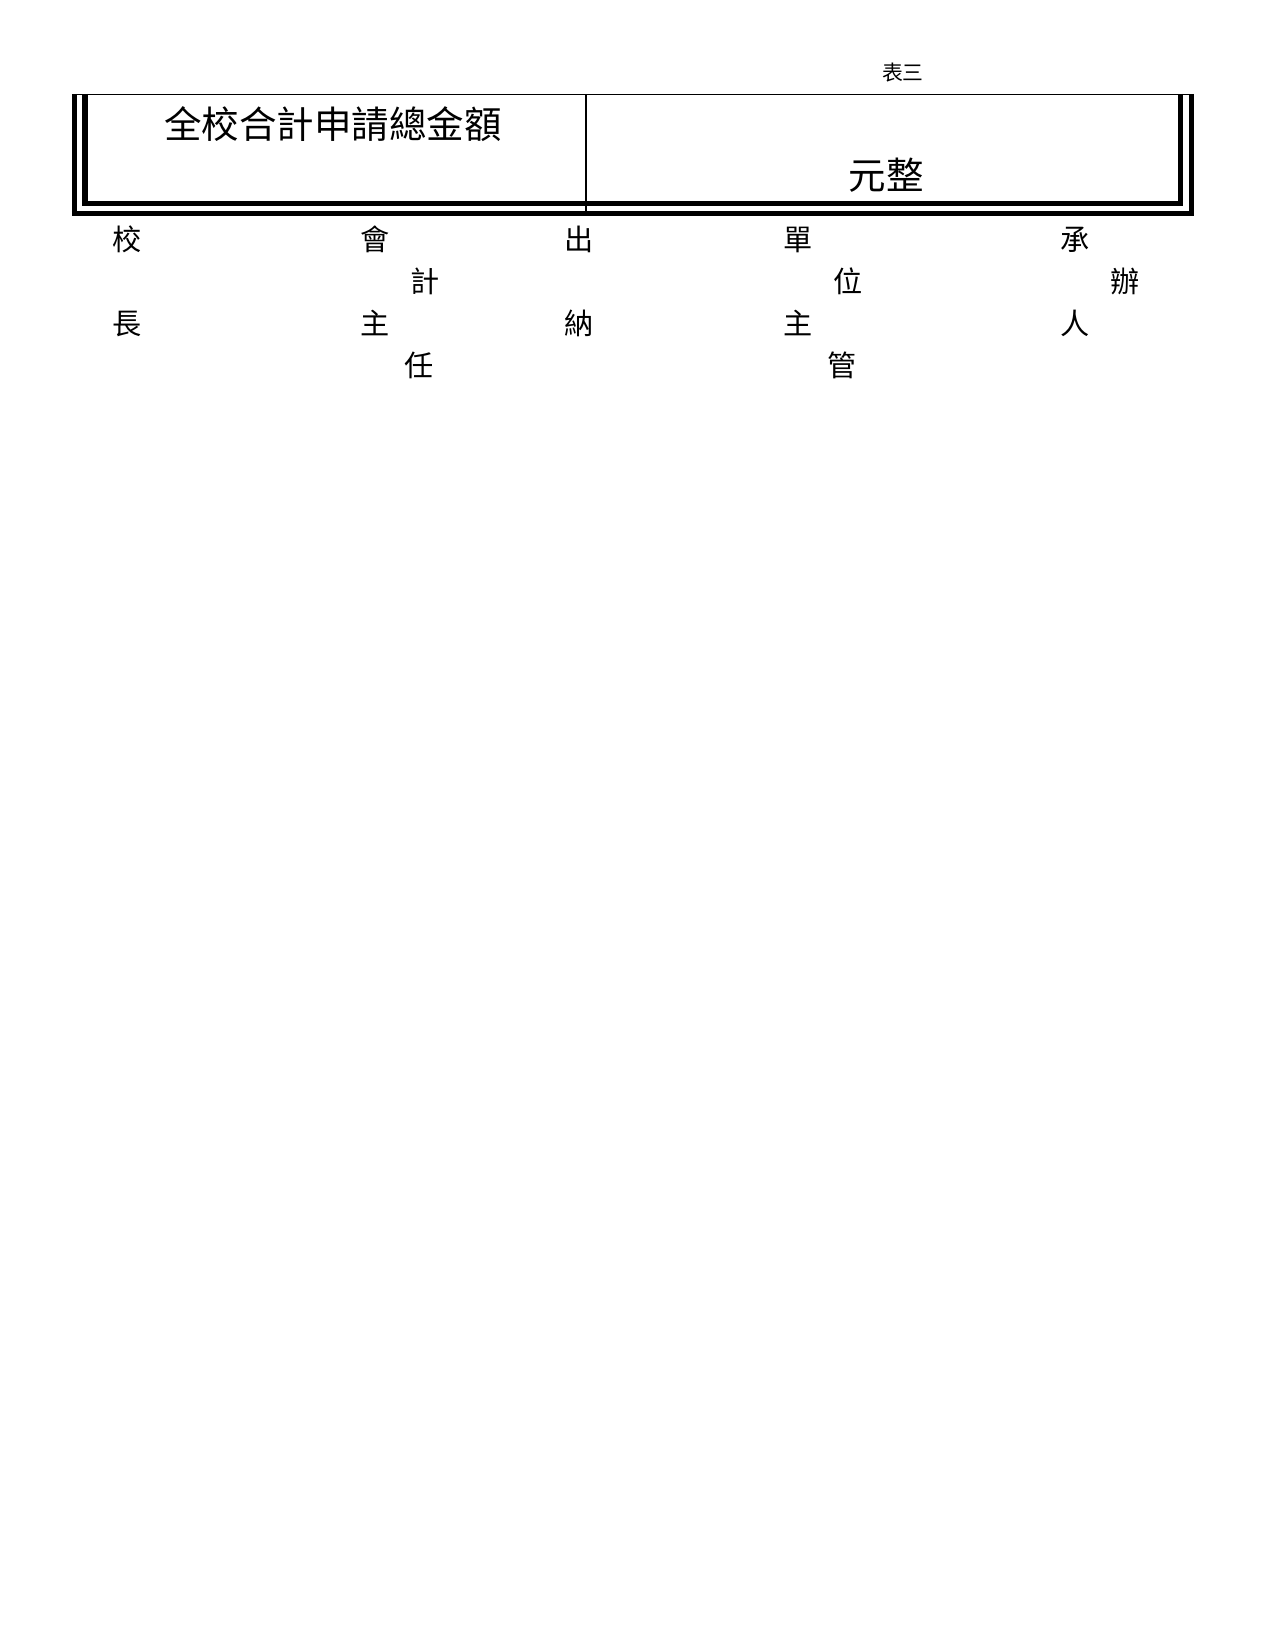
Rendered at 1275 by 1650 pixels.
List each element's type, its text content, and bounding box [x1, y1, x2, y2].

text 校 會 出 單 承 [112, 216, 1219, 258]
text 計 位 辦 [112, 258, 1219, 301]
table_cell 元整 [587, 95, 1178, 201]
table_cell 全校合計申請總金額 [88, 95, 585, 201]
text 任 管 [112, 343, 1219, 385]
text 長 主 納 主 人 [112, 301, 1219, 343]
